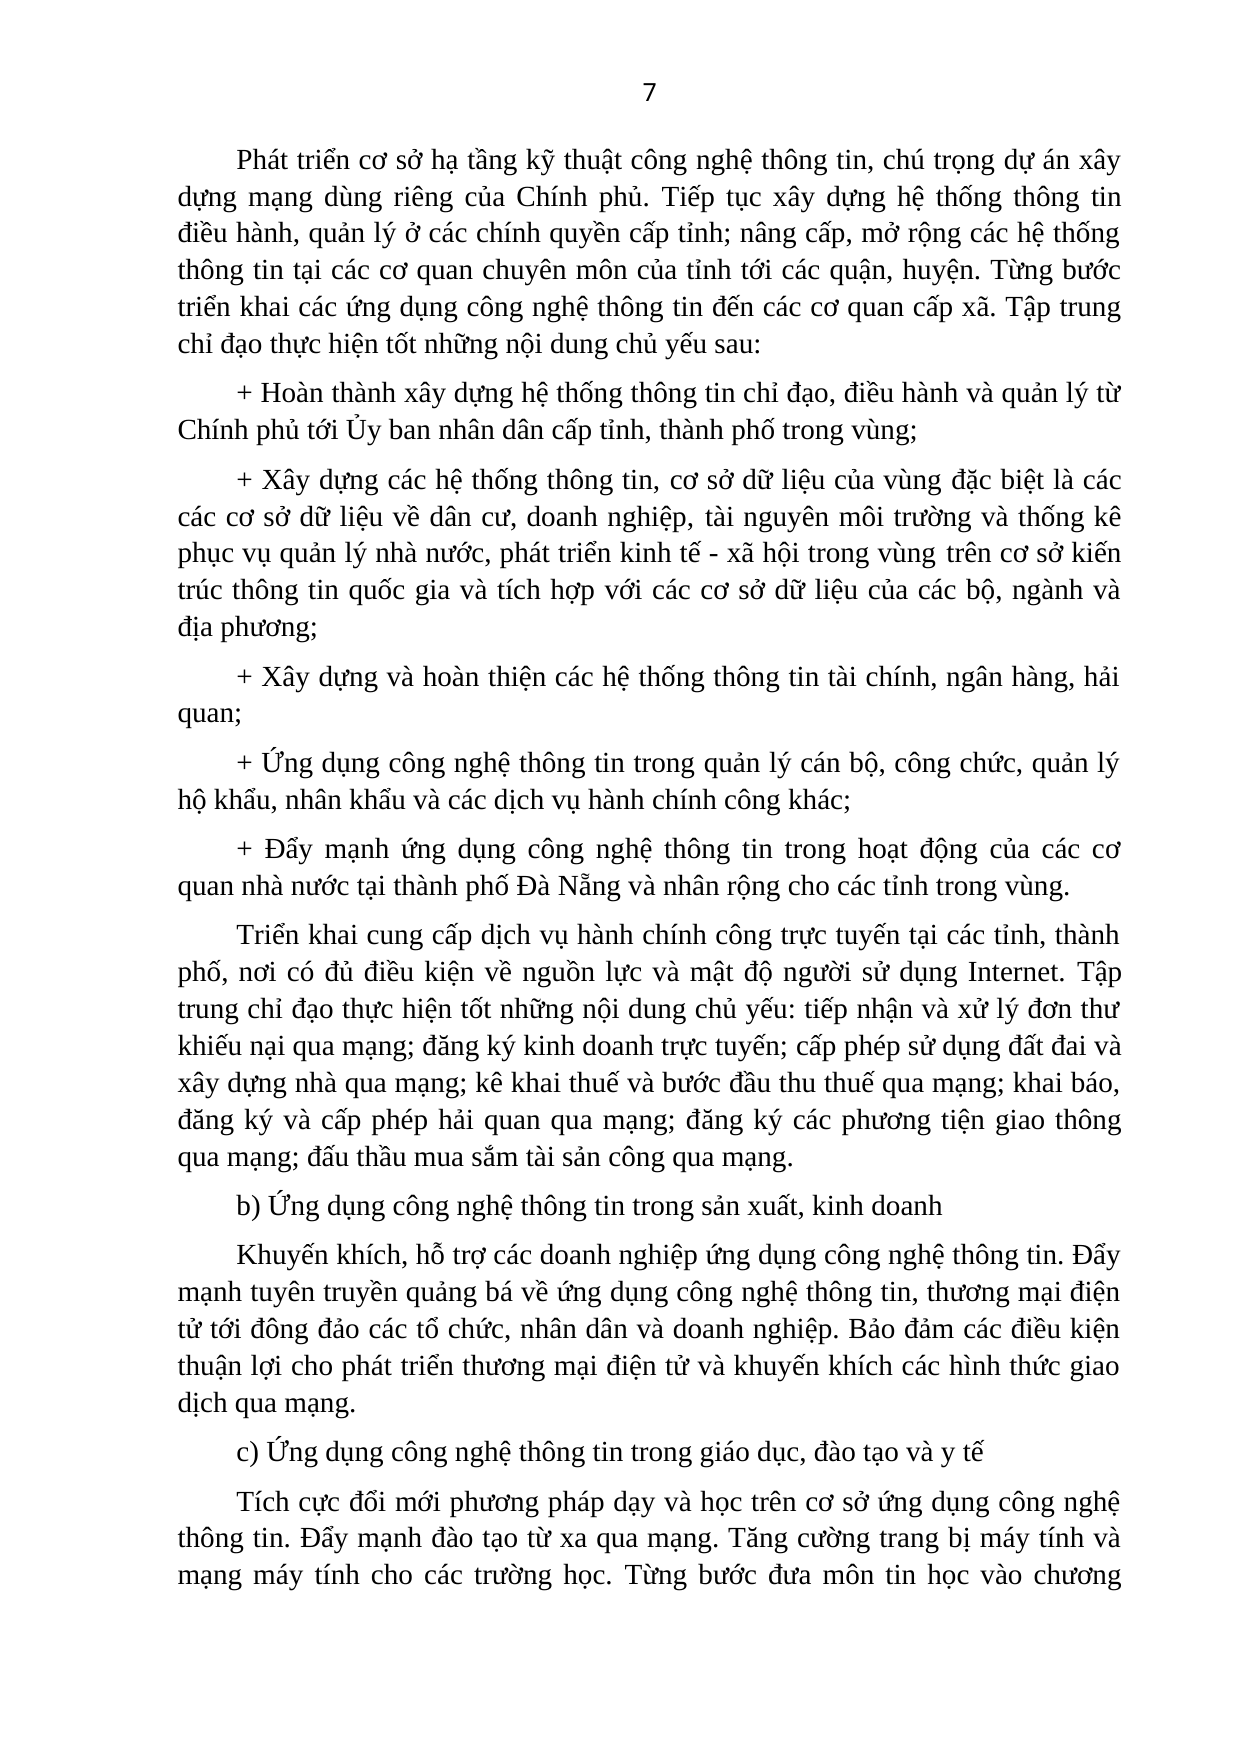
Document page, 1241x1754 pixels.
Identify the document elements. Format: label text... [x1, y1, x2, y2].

text c) Ứng dụng công nghệ thông tin trong giáo dục, đào tạo và y tế [177, 1434, 1122, 1468]
text + Đẩy mạnh ứng dụng công nghệ thông tin trong hoạt động của các cơ quan nhà nước tại thành phố Đà Nẵng và nhân rộng cho các tỉnh trong vùng. [177, 831, 1122, 902]
text + Ứng dụng công nghệ thông tin trong quản lý cán bộ, công chức, quản lý hộ khẩu, nhân khẩu và các dịch vụ hành chính công khác; [177, 745, 1122, 815]
text + Xây dựng các hệ thống thông tin, cơ sở dữ liệu của vùng đặc biệt là các các cơ sở dữ liệu về dân cư, doanh nghiệp, tài nguyên môi trường và thống kê phục vụ quản lý nhà nước, phát triển kinh tế - xã hội trong vùng trên cơ sở kiến trúc thông tin quốc gia và tích hợp với các cơ sở dữ liệu của các bộ, ngành và địa phương; [177, 462, 1122, 643]
text Tích cực đổi mới phương pháp dạy và học trên cơ sở ứng dụng công nghệ thông tin. Đẩy mạnh đào tạo từ xa qua mạng. Tăng cường trang bị máy tính và mạng máy tính cho các trường học. Từng bước đưa môn tin học vào chương [177, 1484, 1122, 1591]
text b) Ứng dụng công nghệ thông tin trong sản xuất, kinh doanh [177, 1188, 1122, 1222]
text + Hoàn thành xây dựng hệ thống thông tin chỉ đạo, điều hành và quản lý từ Chính phủ tới Ủy ban nhân dân cấp tỉnh, thành phố trong vùng; [177, 376, 1122, 446]
text Triển khai cung cấp dịch vụ hành chính công trực tuyến tại các tỉnh, thành phố, nơi có đủ điều kiện về nguồn lực và mật độ người sử dụng Internet. Tập trung chỉ đạo thực hiện tốt những nội dung chủ yếu: tiếp nhận và xử lý đơn thư khiếu nại qua mạng; đăng ký kinh doanh trực tuyến; cấp phép sử dụng đất đai và xây dựng nhà qua mạng; kê khai thuế và bước đầu thu thuế qua mạng; khai báo, đăng ký và cấp phép hải quan qua mạng; đăng ký các phương tiện giao thông qua mạng; đấu thầu mua sắm tài sản công qua mạng. [177, 917, 1122, 1172]
text Phát triển cơ sở hạ tầng kỹ thuật công nghệ thông tin, chú trọng dự án xây dựng mạng dùng riêng của Chính phủ. Tiếp tục xây dựng hệ thống thông tin điều hành, quản lý ở các chính quyền cấp tỉnh; nâng cấp, mở rộng các hệ thống thông tin tại các cơ quan chuyên môn của tỉnh tới các quận, huyện. Từng bước triển khai các ứng dụng công nghệ thông tin đến các cơ quan cấp xã. Tập trung chỉ đạo thực hiện tốt những nội dung chủ yếu sau: [177, 142, 1122, 360]
text Khuyến khích, hỗ trợ các doanh nghiệp ứng dụng công nghệ thông tin. Đẩy mạnh tuyên truyền quảng bá về ứng dụng công nghệ thông tin, thương mại điện tử tới đông đảo các tổ chức, nhân dân và doanh nghiệp. Bảo đảm các điều kiện thuận lợi cho phát triển thương mại điện tử và khuyến khích các hình thức giao dịch qua mạng. [177, 1237, 1122, 1418]
text + Xây dựng và hoàn thiện các hệ thống thông tin tài chính, ngân hàng, hải quan; [177, 659, 1122, 729]
